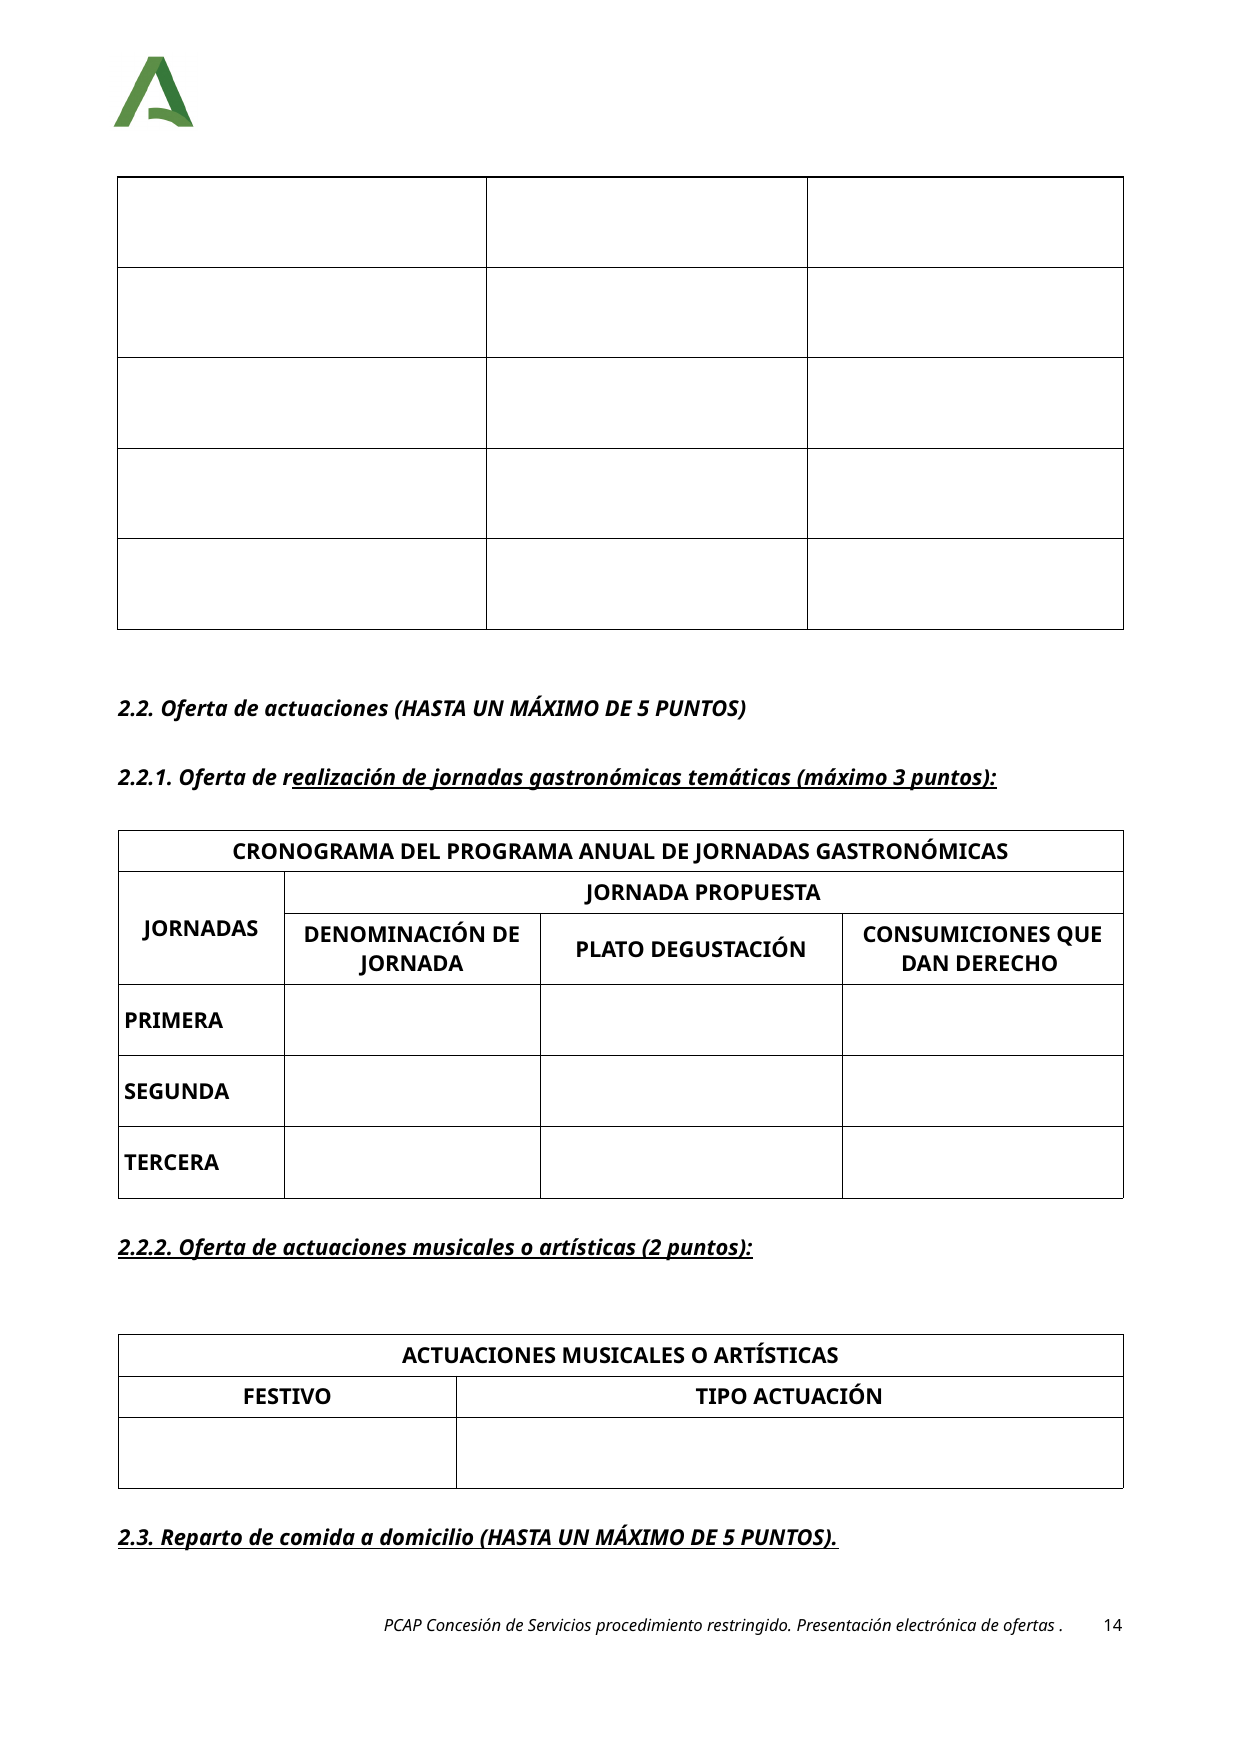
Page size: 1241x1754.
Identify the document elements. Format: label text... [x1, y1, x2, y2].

picture [109, 52, 198, 131]
table_cell [808, 449, 1123, 538]
table_cell [843, 985, 1123, 1055]
text 2.2.1. Oferta de realización de jornadas gastronómicas temáticas (máximo 3 puntos): [118, 762, 1122, 792]
table_cell PRIMERA [119, 985, 284, 1055]
table_cell [541, 1127, 842, 1197]
table_cell [487, 178, 807, 267]
table_cell [487, 358, 807, 448]
text 2.2. Oferta de actuaciones (HASTA UN MÁXIMO DE 5 PUNTOS) [118, 693, 1122, 723]
table_cell [285, 1127, 540, 1197]
table_cell [487, 449, 807, 538]
table_cell [118, 539, 486, 628]
table_cell FESTIVO [119, 1377, 456, 1417]
table_header ACTUACIONES MUSICALES O ARTÍSTICAS [119, 1335, 1123, 1376]
table_cell JORNADA PROPUESTA [285, 872, 1123, 913]
table_cell [285, 985, 540, 1055]
table_cell [843, 1056, 1123, 1126]
table_cell TIPO ACTUACIÓN [457, 1377, 1123, 1417]
table_cell JORNADAS [119, 872, 284, 984]
table_cell [808, 178, 1123, 267]
table_cell [487, 268, 807, 357]
text 2.2.2. Oferta de actuaciones musicales o artísticas (2 puntos): [118, 1232, 1122, 1261]
table_cell [118, 358, 486, 448]
table_cell [118, 178, 486, 267]
table_cell [808, 539, 1123, 628]
table_cell [118, 268, 486, 357]
table_cell TERCERA [119, 1127, 284, 1197]
table_cell [487, 539, 807, 628]
table_cell CONSUMICIONES QUE DAN DERECHO [843, 914, 1123, 984]
table_cell [119, 1418, 456, 1488]
table_cell [541, 985, 842, 1055]
table_cell [285, 1056, 540, 1126]
table_cell SEGUNDA [119, 1056, 284, 1126]
table_cell [843, 1127, 1123, 1197]
table_cell DENOMINACIÓN DE JORNADA [285, 914, 540, 984]
table_cell [808, 358, 1123, 448]
table_cell [457, 1418, 1123, 1488]
text 2.3. Reparto de comida a domicilio (HASTA UN MÁXIMO DE 5 PUNTOS). [118, 1522, 1122, 1552]
table_header CRONOGRAMA DEL PROGRAMA ANUAL DE JORNADAS GASTRONÓMICAS [119, 831, 1123, 871]
table_cell [118, 449, 486, 538]
table_cell PLATO DEGUSTACIÓN [541, 914, 842, 984]
table_cell [808, 268, 1123, 357]
table_cell [541, 1056, 842, 1126]
